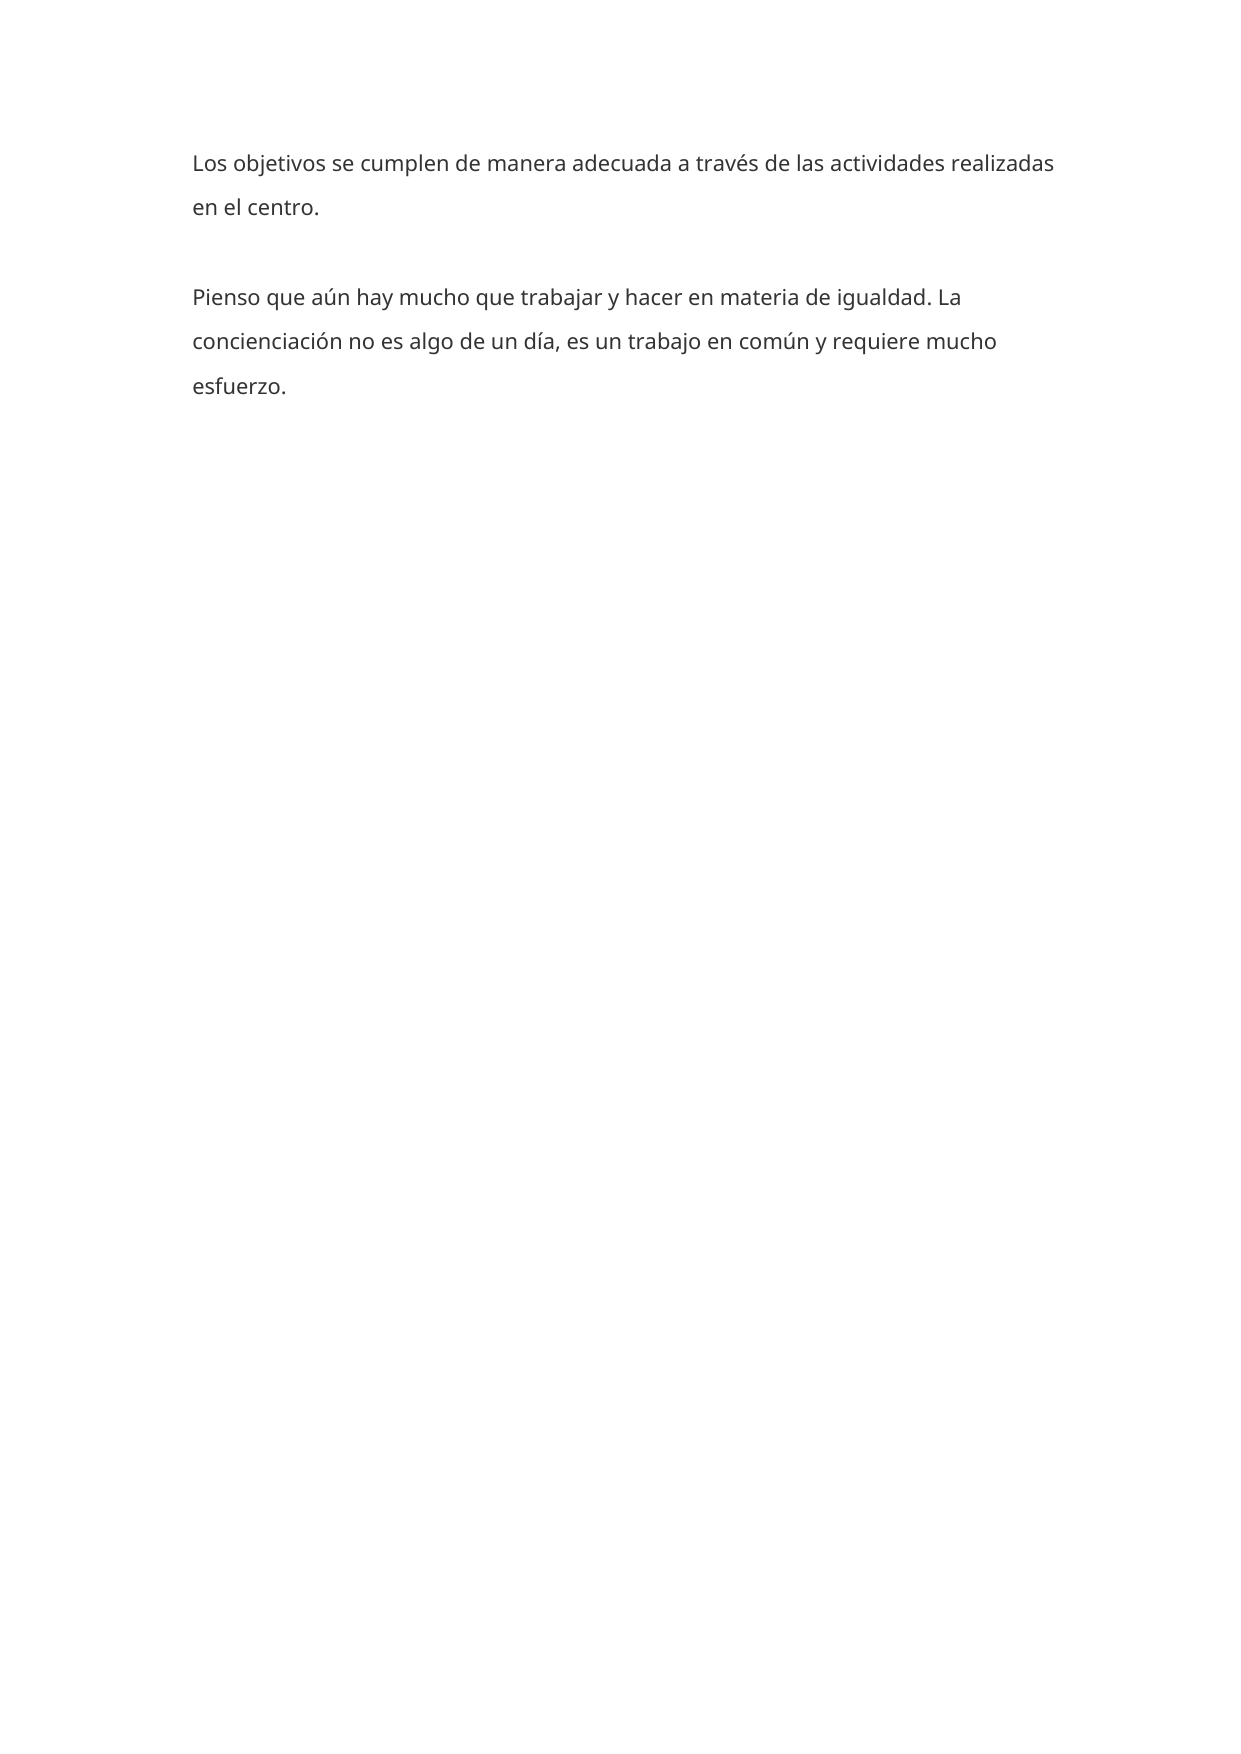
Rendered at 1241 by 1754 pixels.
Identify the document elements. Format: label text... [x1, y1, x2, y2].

text Los objetivos se cumplen de manera adecuada a través de las actividades realizadas en el centro. Pienso que aún hay mucho que trabajar y hacer en materia de igualdad. La concienciación no es algo de un día, es un trabajo en común y requiere mucho esfuerzo. [192, 148, 1078, 401]
